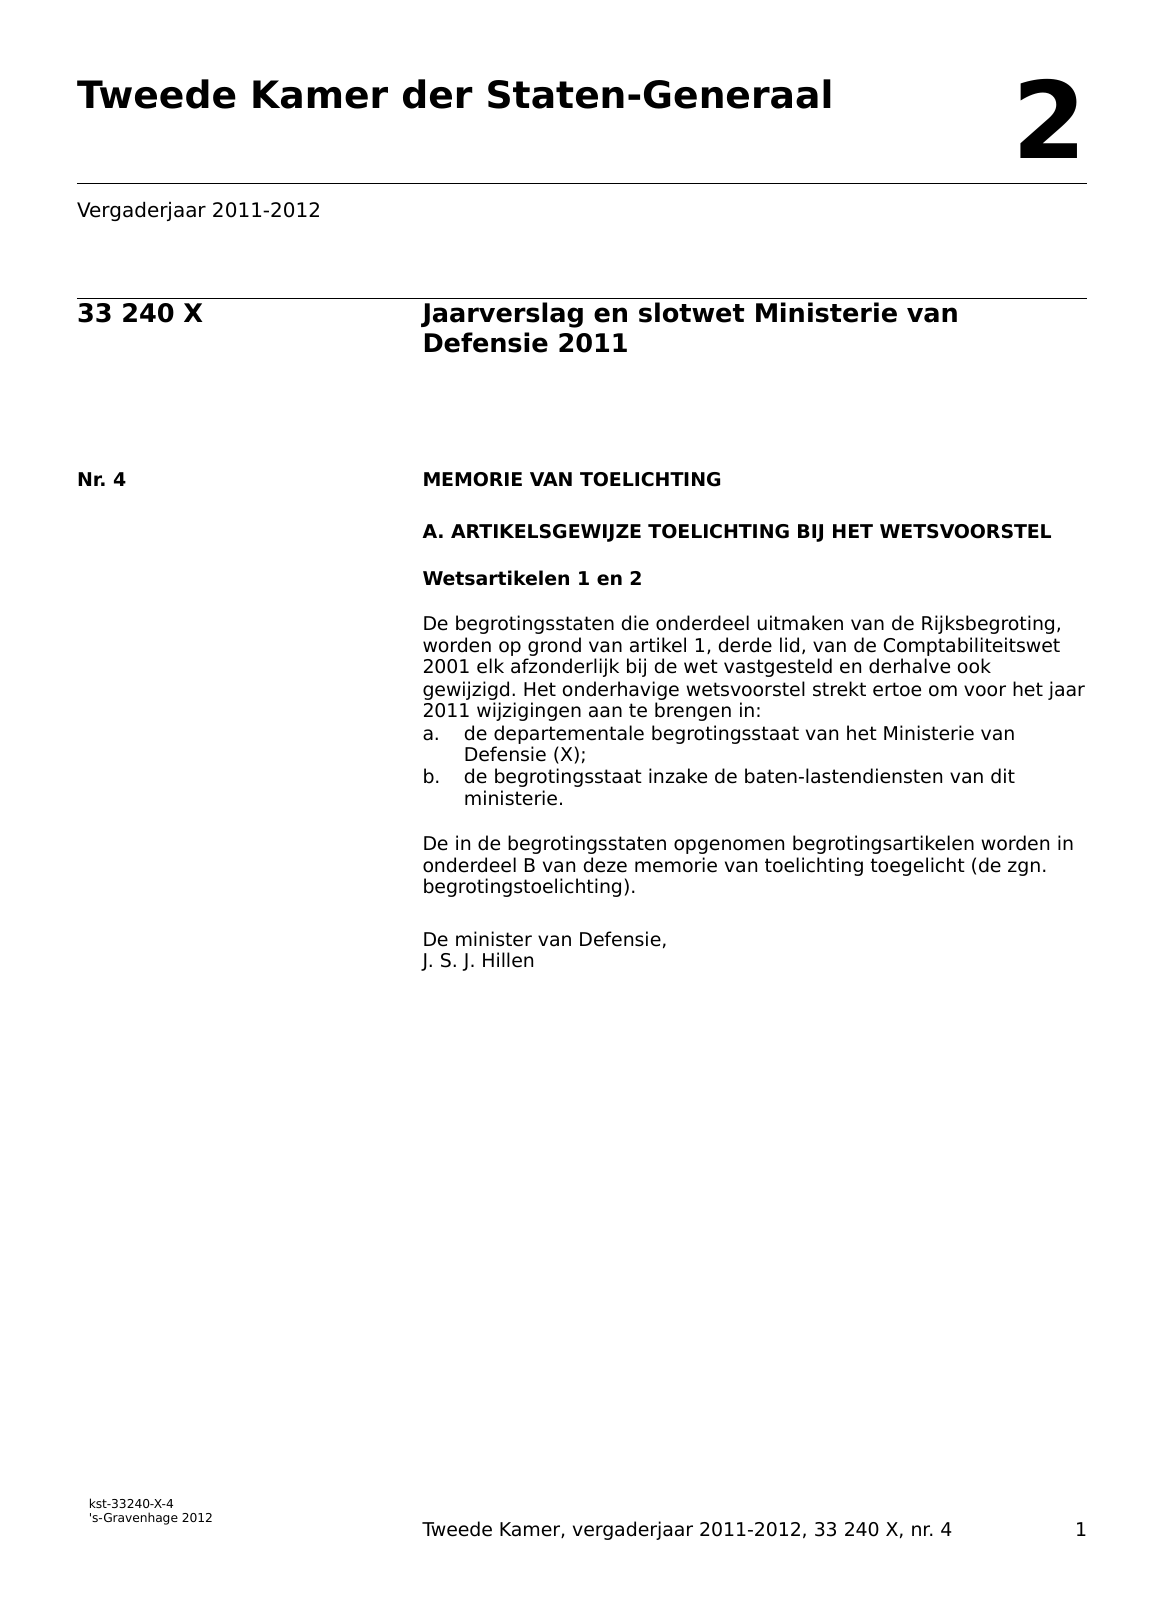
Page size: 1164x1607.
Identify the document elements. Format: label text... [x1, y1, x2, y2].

text De minister van Defensie, J. S. J. Hillen [422, 928, 1087, 972]
text 's-Gravenhage 2012 [88, 1511, 323, 1525]
table_cell Vergaderjaar 2011-2012 [77, 184, 1087, 298]
text a. de departementale begrotingsstaat van het Ministerie van Defensie (X); [422, 722, 1087, 766]
subtitle A. ARTIKELSGEWIJZE TOELICHTING BIJ HET WETSVOORSTEL [422, 521, 1087, 543]
table_header 2 [886, 59, 1087, 183]
text kst-33240-X-4 [88, 1497, 323, 1511]
text b. de begrotingsstaat inzake de baten-lastendiensten van dit ministerie. [422, 766, 1087, 810]
text De in de begrotingsstaten opgenomen begrotingsartikelen worden in onderdeel B van deze memorie van toelichting toegelicht (de zgn. begrotingstoelichting). [422, 832, 1087, 898]
subtitle 33 240 X Jaarverslag en slotwet Ministerie van Defensie 2011 [77, 299, 1087, 358]
table_header Tweede Kamer der Staten-Generaal [77, 59, 886, 183]
subtitle Wetsartikelen 1 en 2 [422, 568, 1087, 590]
subtitle Nr. 4 MEMORIE VAN TOELICHTING [77, 469, 1087, 491]
text De begrotingsstaten die onderdeel uitmaken van de Rijksbegroting, worden op grond van artikel 1, derde lid, van de Comptabiliteitswet 2001 elk afzonderlijk bij de wet vastgesteld en derhalve ook gewijzigd. Het onderhavige wetsvoorstel strekt ertoe om voor het jaar 2011 wijzigingen aan te brengen in: [422, 612, 1087, 722]
